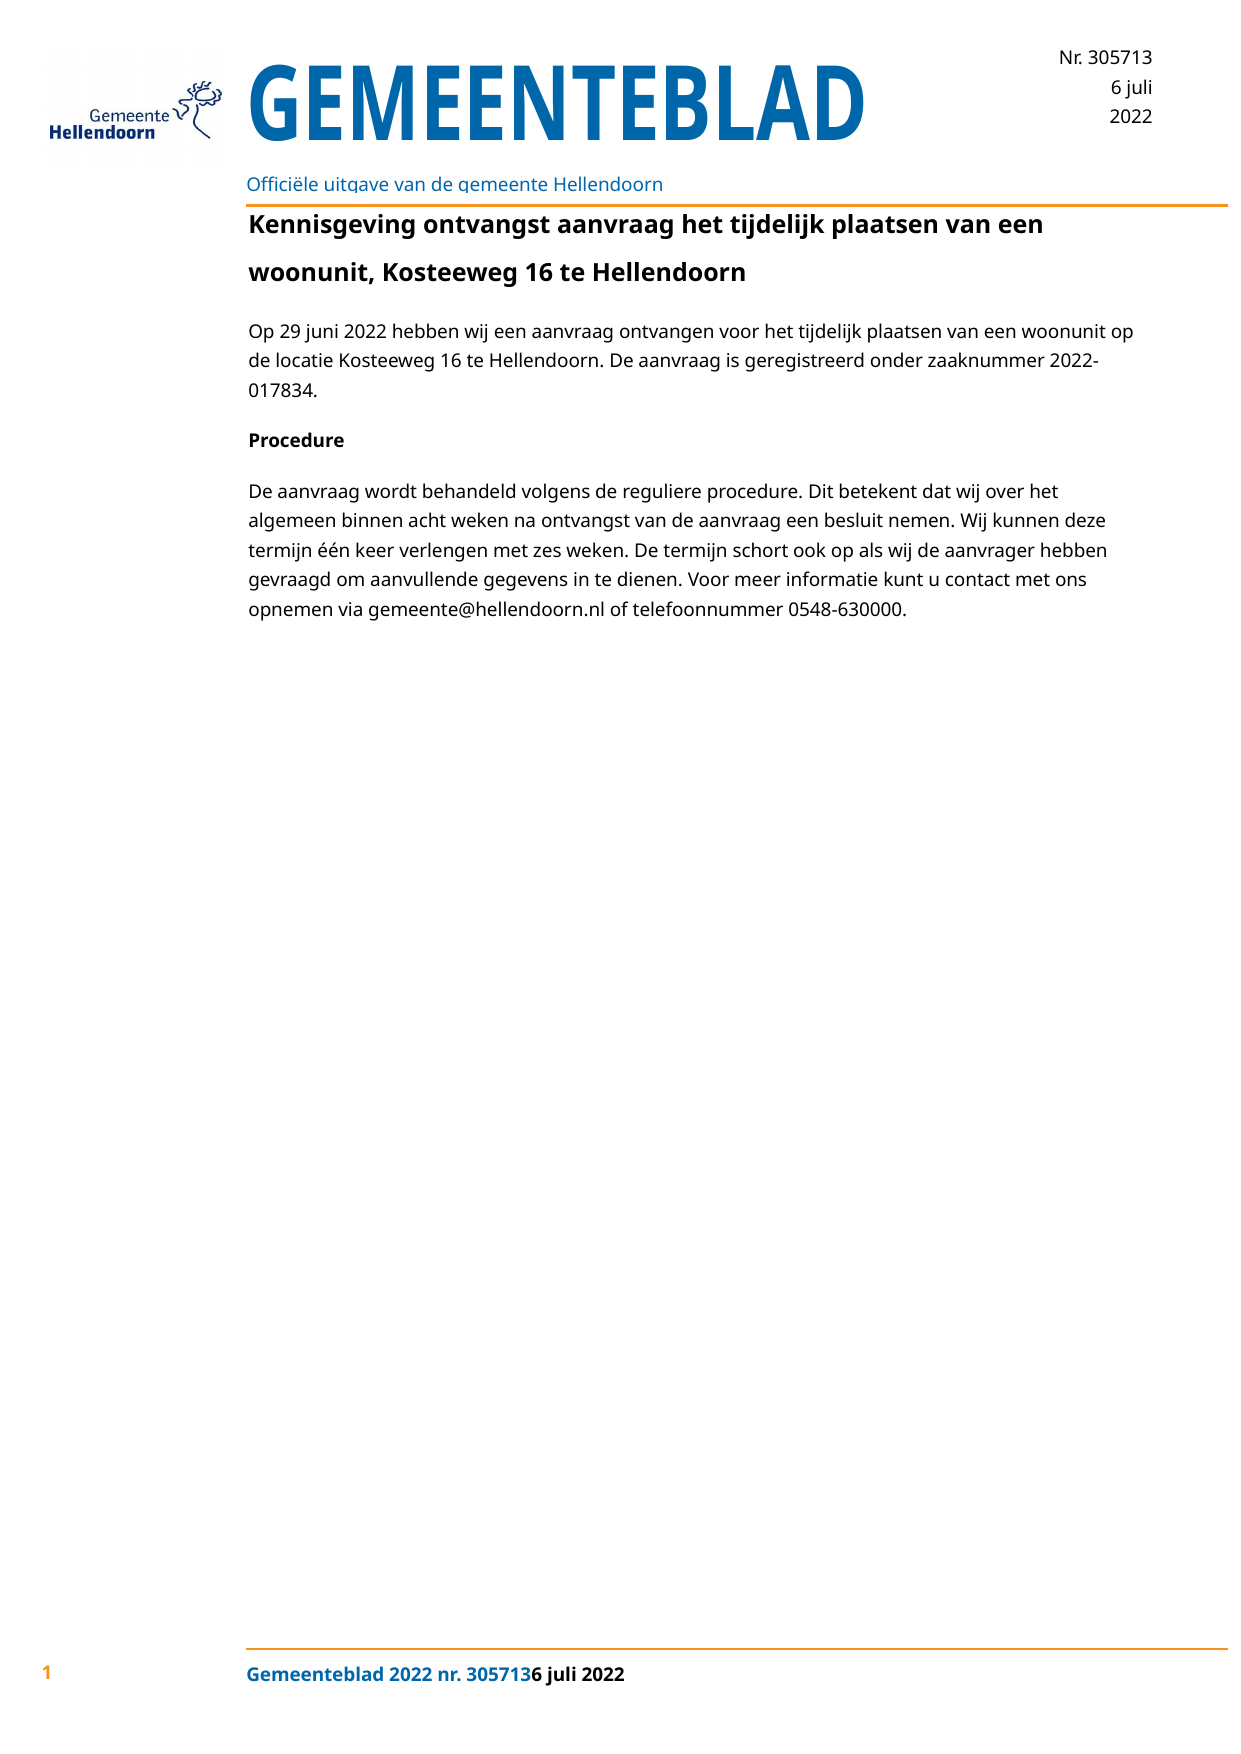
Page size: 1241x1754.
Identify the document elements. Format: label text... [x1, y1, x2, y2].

text De aanvraag wordt behandeld volgens de reguliere procedure. Dit betekent dat wij over het algemeen binnen acht weken na ontvangst van de aanvraag een besluit nemen. Wij kunnen deze termijn één keer verlengen met zes weken. De termijn schort ook op als wij de aanvrager hebben gevraagd om aanvullende gegevens in te dienen. Voor meer informatie kunt u contact met ons opnemen via gemeente@hellendoorn.nl of telefoonnummer 0548-630000. [248, 478, 1152, 622]
text Op 29 juni 2022 hebben wij een aanvraag ontvangen voor het tijdelijk plaatsen van een woonunit op de locatie Kosteeweg 16 te Hellendoorn. De aanvraag is geregistreerd onder zaaknummer 2022-017834. [248, 318, 1152, 403]
picture [41, 47, 231, 172]
text Kennisgeving ontvangst aanvraag het tijdelijk plaatsen van een woonunit, Kosteeweg 16 te Hellendoorn [248, 207, 1152, 288]
text Procedure [248, 427, 1152, 453]
